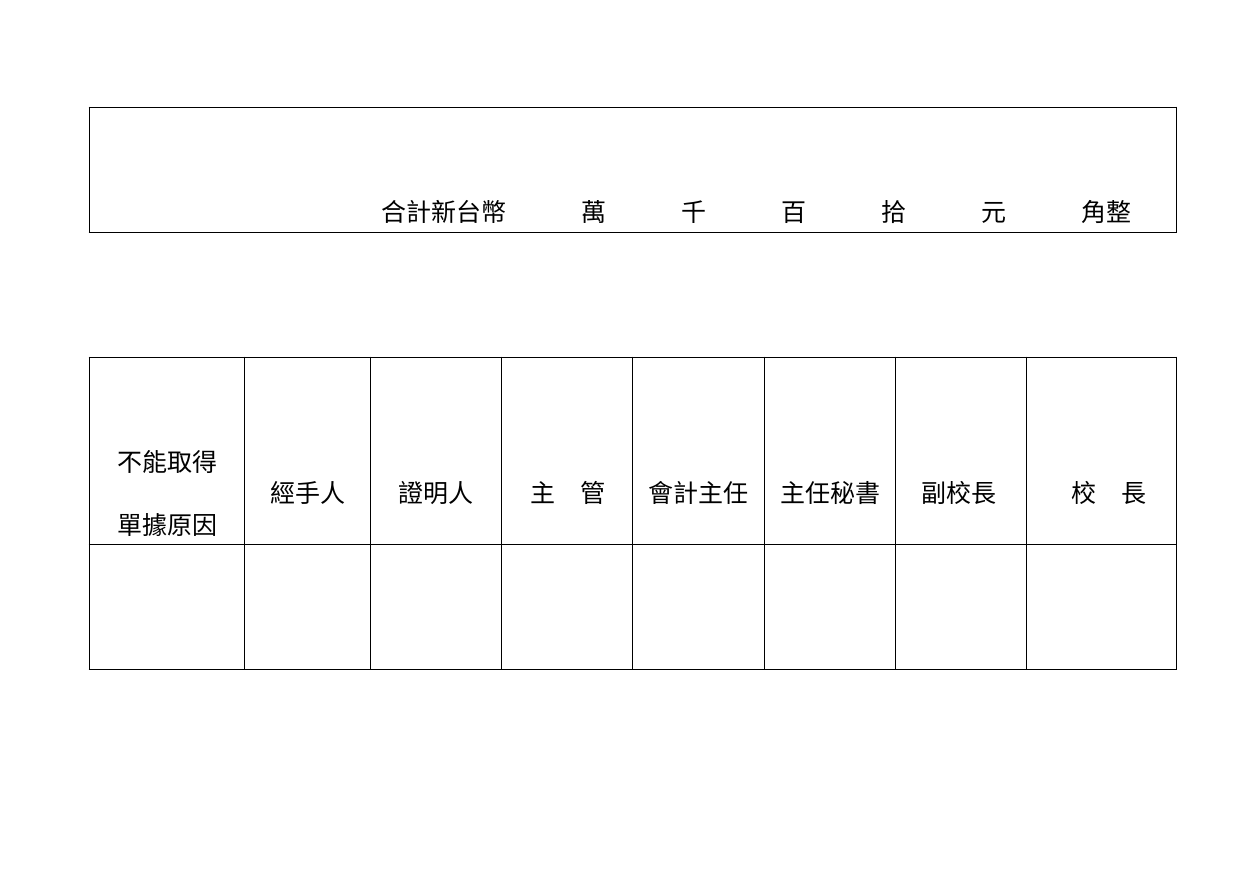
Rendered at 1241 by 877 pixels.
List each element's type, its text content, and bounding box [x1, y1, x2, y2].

table_cell [371, 545, 501, 669]
table_cell [896, 545, 1026, 669]
table_cell 合計新台幣 萬 千 百 拾 元 角整 [90, 108, 1176, 232]
table_cell [1027, 545, 1176, 669]
table_cell [765, 545, 895, 669]
table_header 證明人 [371, 358, 501, 544]
table_header 經手人 [245, 358, 370, 544]
table_header 主任秘書 [765, 358, 895, 544]
table_header 主 管 [502, 358, 632, 544]
table_cell [245, 545, 370, 669]
table_header 校 長 [1027, 358, 1176, 544]
table_header 會計主任 [633, 358, 764, 544]
table_header 不能取得 單據原因 [90, 358, 244, 544]
table_cell [502, 545, 632, 669]
table_cell [90, 545, 244, 669]
table_cell [633, 545, 764, 669]
table_header 副校長 [896, 358, 1026, 544]
